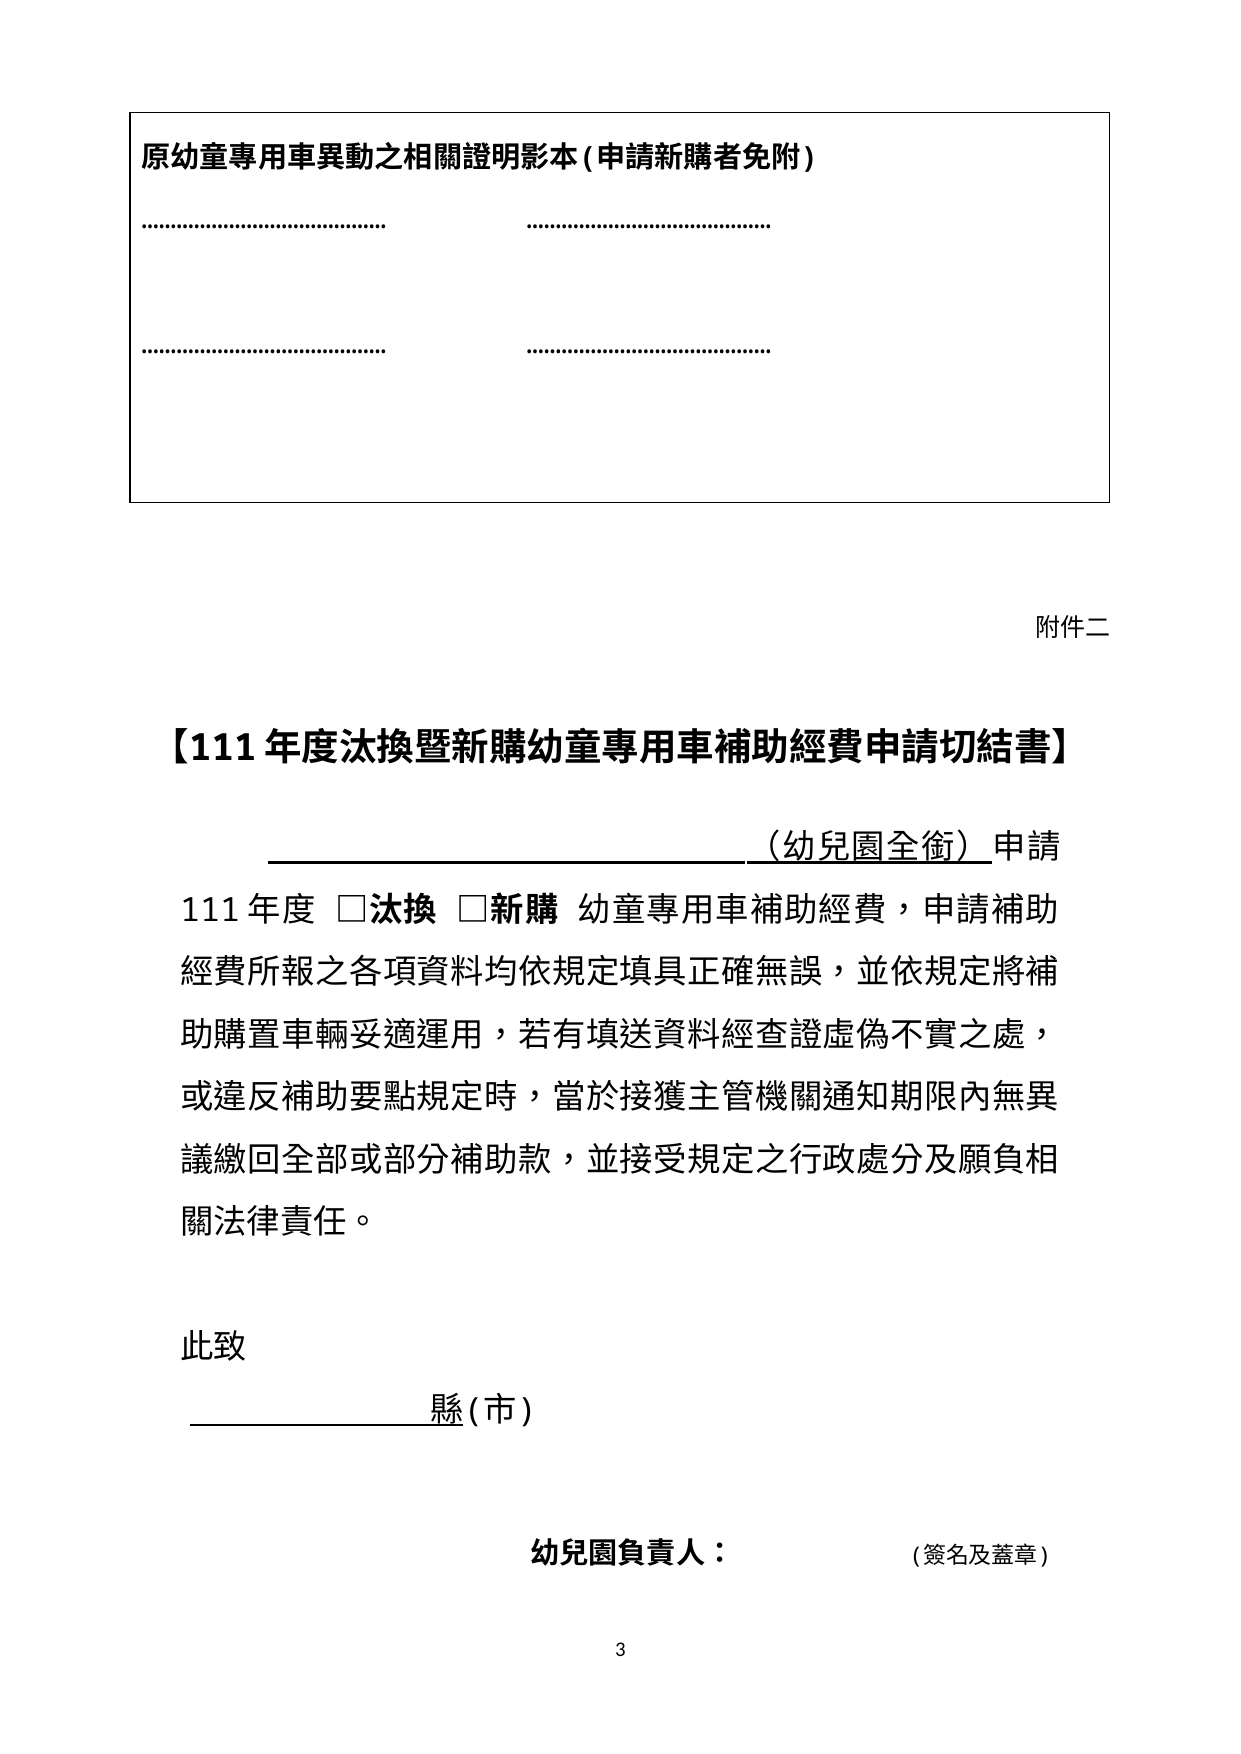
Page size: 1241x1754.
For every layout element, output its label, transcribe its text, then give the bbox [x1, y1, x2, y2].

text 縣(市) [130, 1365, 1060, 1428]
text 此致 [180, 1303, 1060, 1365]
text 【111年度汰換暨新購幼童專用車補助經費申請切結書】 [130, 703, 1110, 765]
text 幼兒園負責人： (簽名及蓋章) [530, 1509, 1060, 1571]
text 附件二 [130, 584, 1110, 646]
text （幼兒園全銜）申請111年度 □汰換 □新購 幼童專用車補助經費，申請補助經費所報之各項資料均依規定填具正確無誤，並依規定將補助購置車輛妥適運用，若有填送資料經查證虛偽不實之處，或違反補助要點規定時，當於接獲主管機關通知期限內無異議繳回全部或部分補助款，並接受規定之行政處分及願負相關法律責任。 [180, 803, 1060, 1240]
table_header 原幼童專用車異動之相關證明影本(申請新購者免附) …………………………………… …………………………………… …………………………………… …………………………………… [131, 113, 1109, 502]
